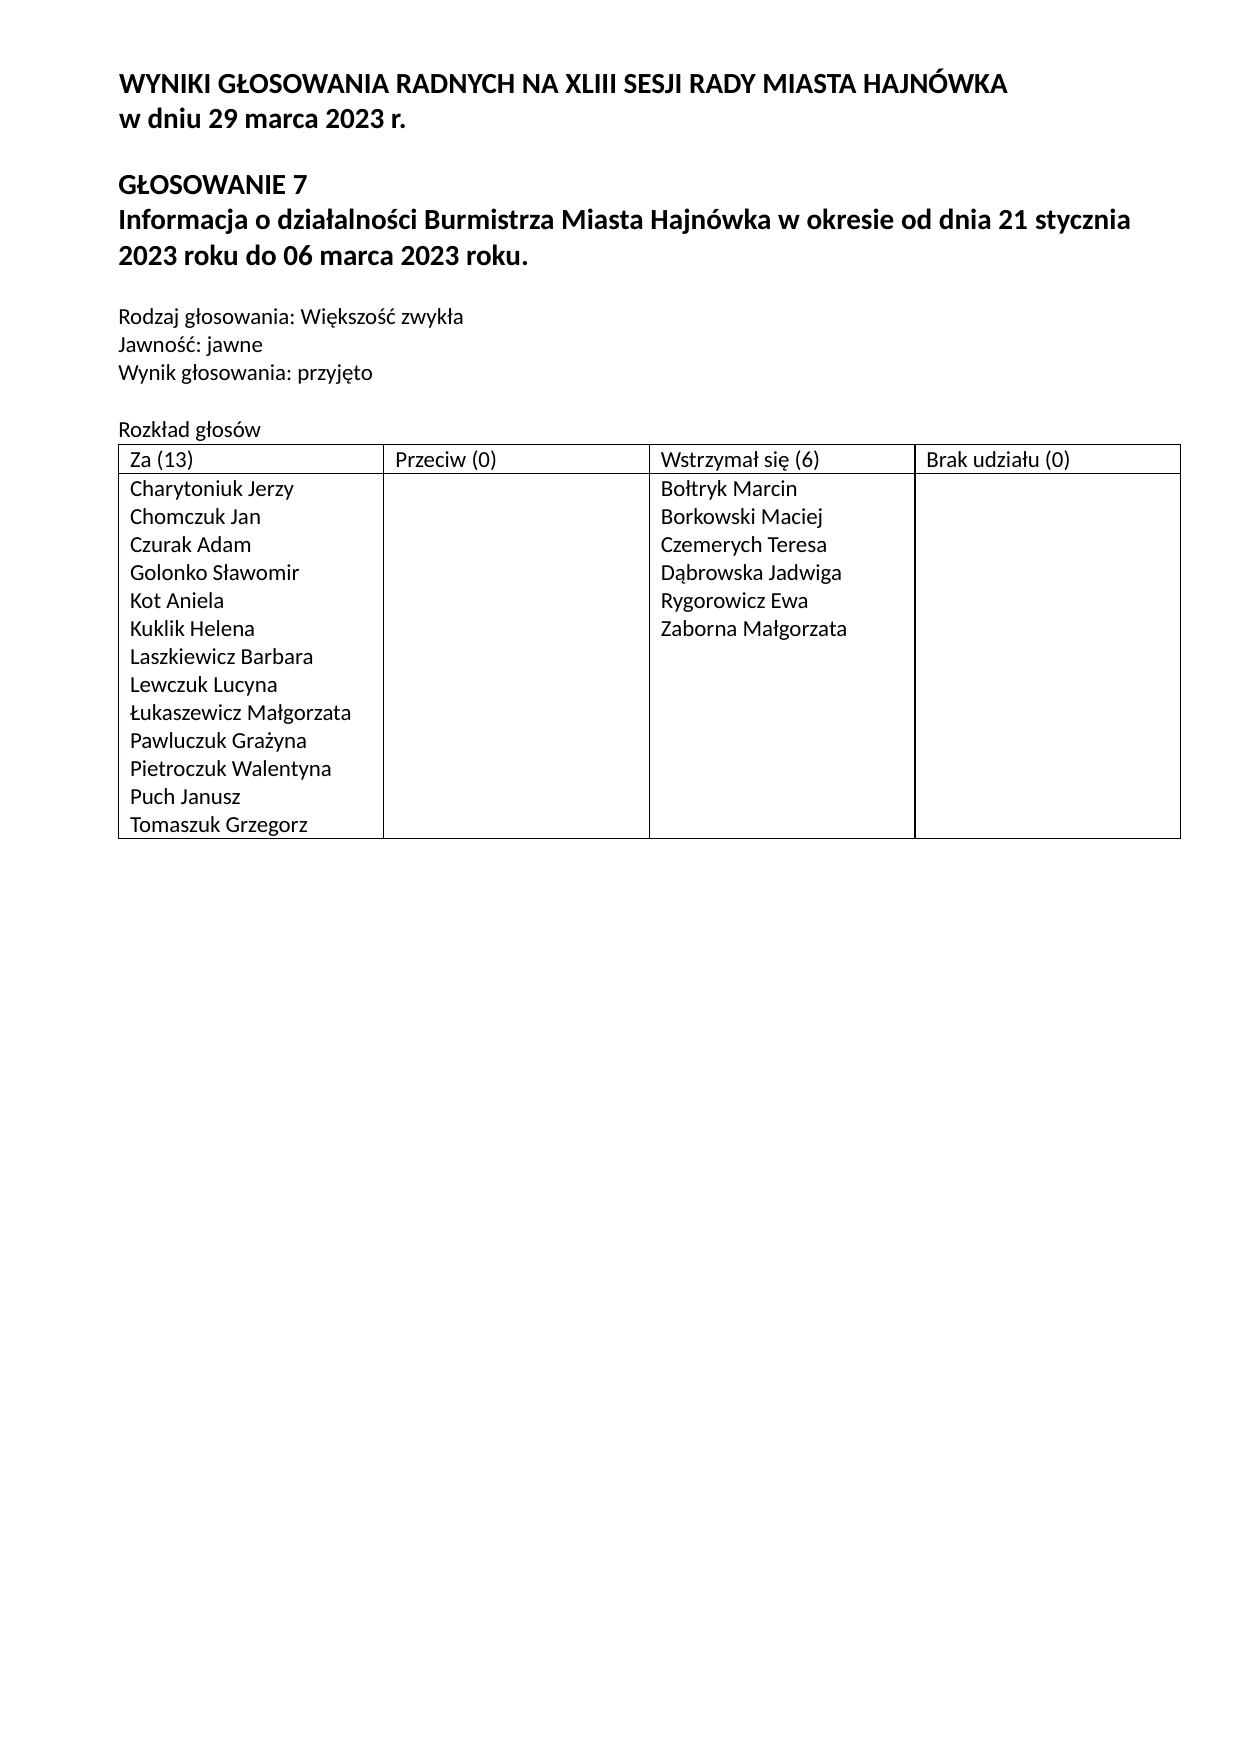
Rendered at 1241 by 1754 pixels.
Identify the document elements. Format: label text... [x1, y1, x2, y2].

table_cell [384, 474, 649, 838]
table_cell Bołtryk Marcin Borkowski Maciej Czemerych Teresa Dąbrowska Jadwiga Rygorowicz Ewa Zaborna Małgorzata [650, 474, 914, 838]
table_header Wstrzymał się (6) [650, 445, 914, 473]
subtitle GŁOSOWANIE 7 [118, 166, 1181, 201]
table_header Brak udziału (0) [916, 445, 1180, 473]
table_cell Charytoniuk Jerzy Chomczuk Jan Czurak Adam Golonko Sławomir Kot Aniela Kuklik Helena Laszkiewicz Barbara Lewczuk Lucyna Łukaszewicz Małgorzata Pawluczuk Grażyna Pietroczuk Walentyna Puch Janusz Tomaszuk Grzegorz [119, 474, 383, 838]
table_cell [916, 474, 1180, 838]
text Rodzaj głosowania: Większość zwykła [118, 302, 1181, 330]
table_header Za (13) [119, 445, 383, 473]
subtitle Informacja o działalności Burmistrza Miasta Hajnówka w okresie od dnia 21 stycznia 2023 roku do 06 marca 2023 roku. [118, 201, 1181, 273]
text Jawność: jawne [118, 330, 1181, 358]
text Rozkład głosów [118, 416, 1181, 444]
table_header Przeciw (0) [384, 445, 649, 473]
text Wynik głosowania: przyjęto [118, 358, 1181, 386]
